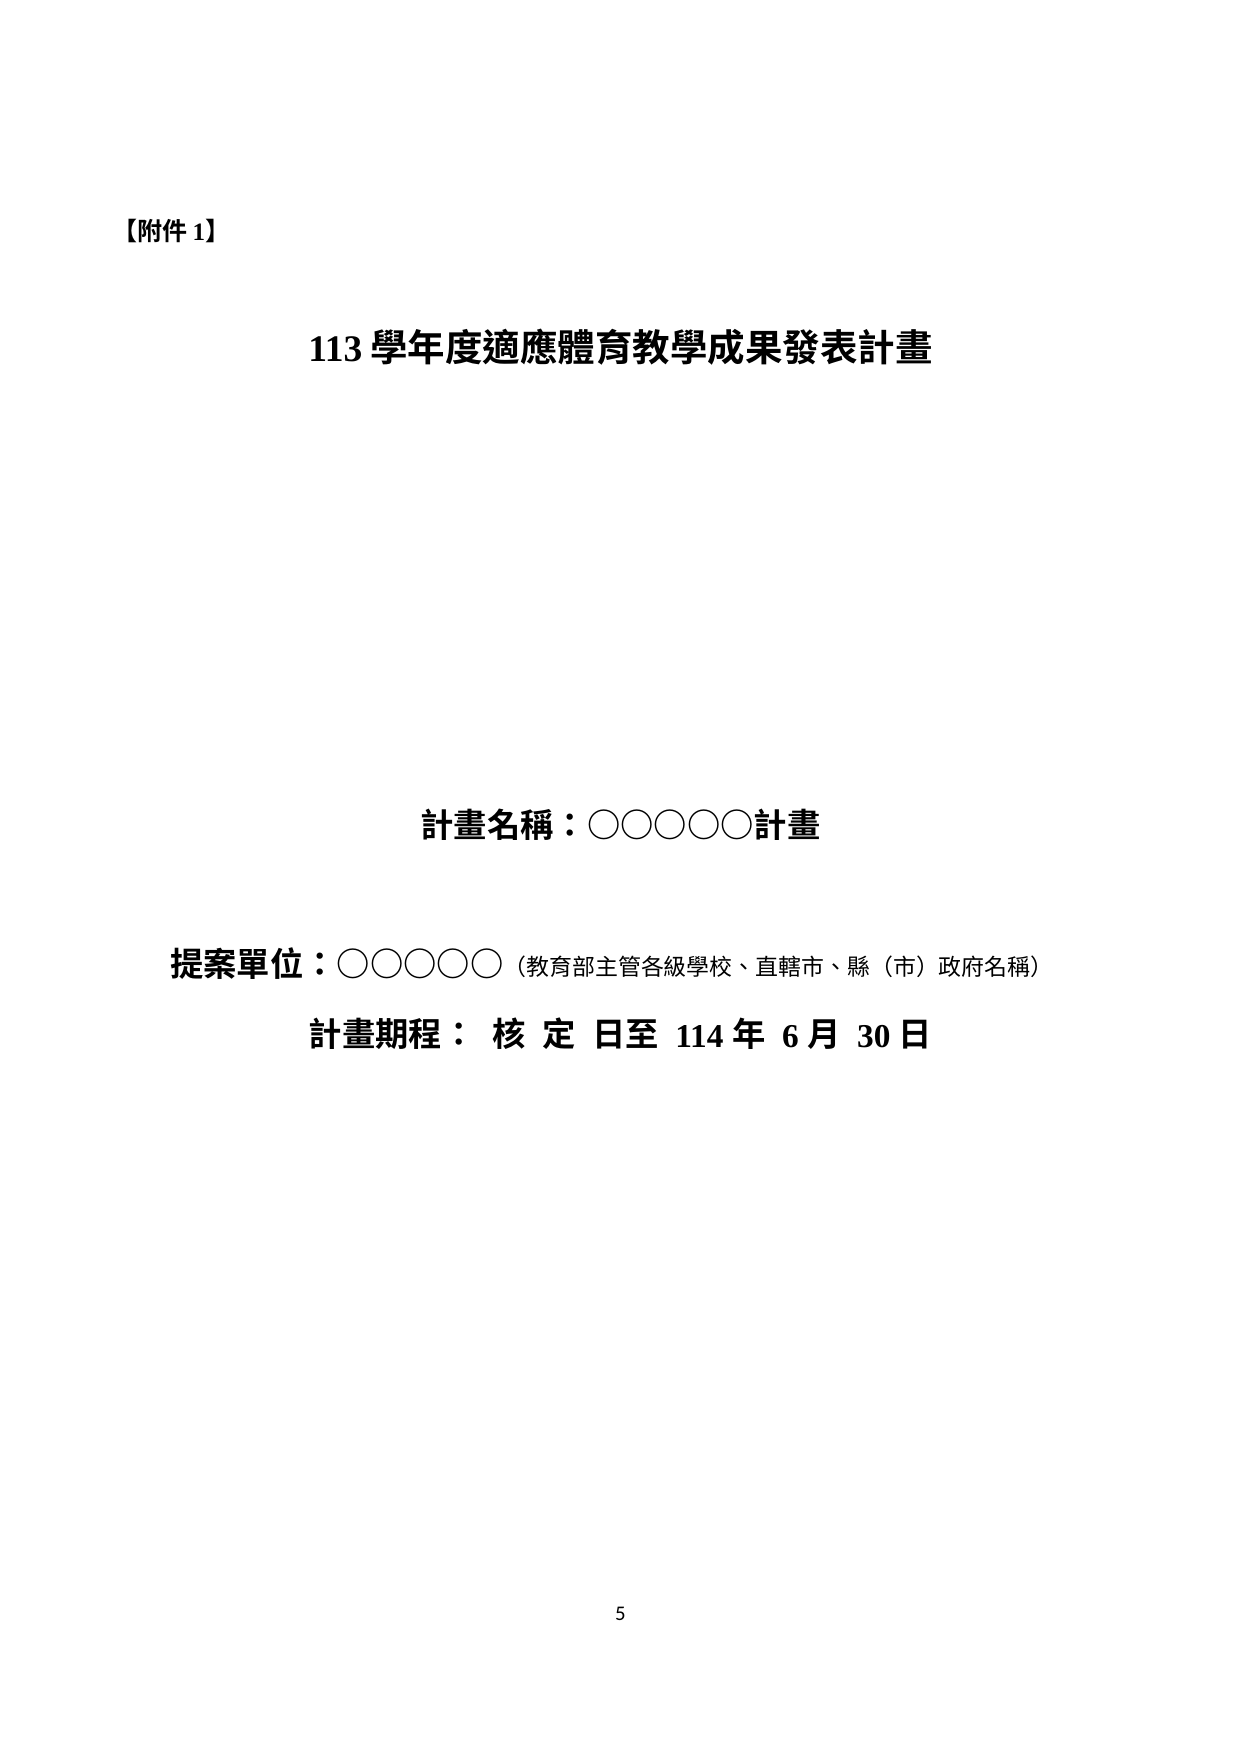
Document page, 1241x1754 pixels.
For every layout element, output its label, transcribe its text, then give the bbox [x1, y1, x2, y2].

text 【附件1】 [112, 187, 1128, 250]
text 計畫名稱：○○○○○計畫 [112, 783, 1128, 846]
text 提案單位：○○○○○（教育部主管各級學校、直轄市、縣（市）政府名稱） [112, 922, 1111, 984]
text 計畫期程： 核 定 日至 114 年 6 月 30 日 [112, 992, 1128, 1055]
text 113學年度適應體育教學成果發表計畫 [112, 303, 1128, 366]
